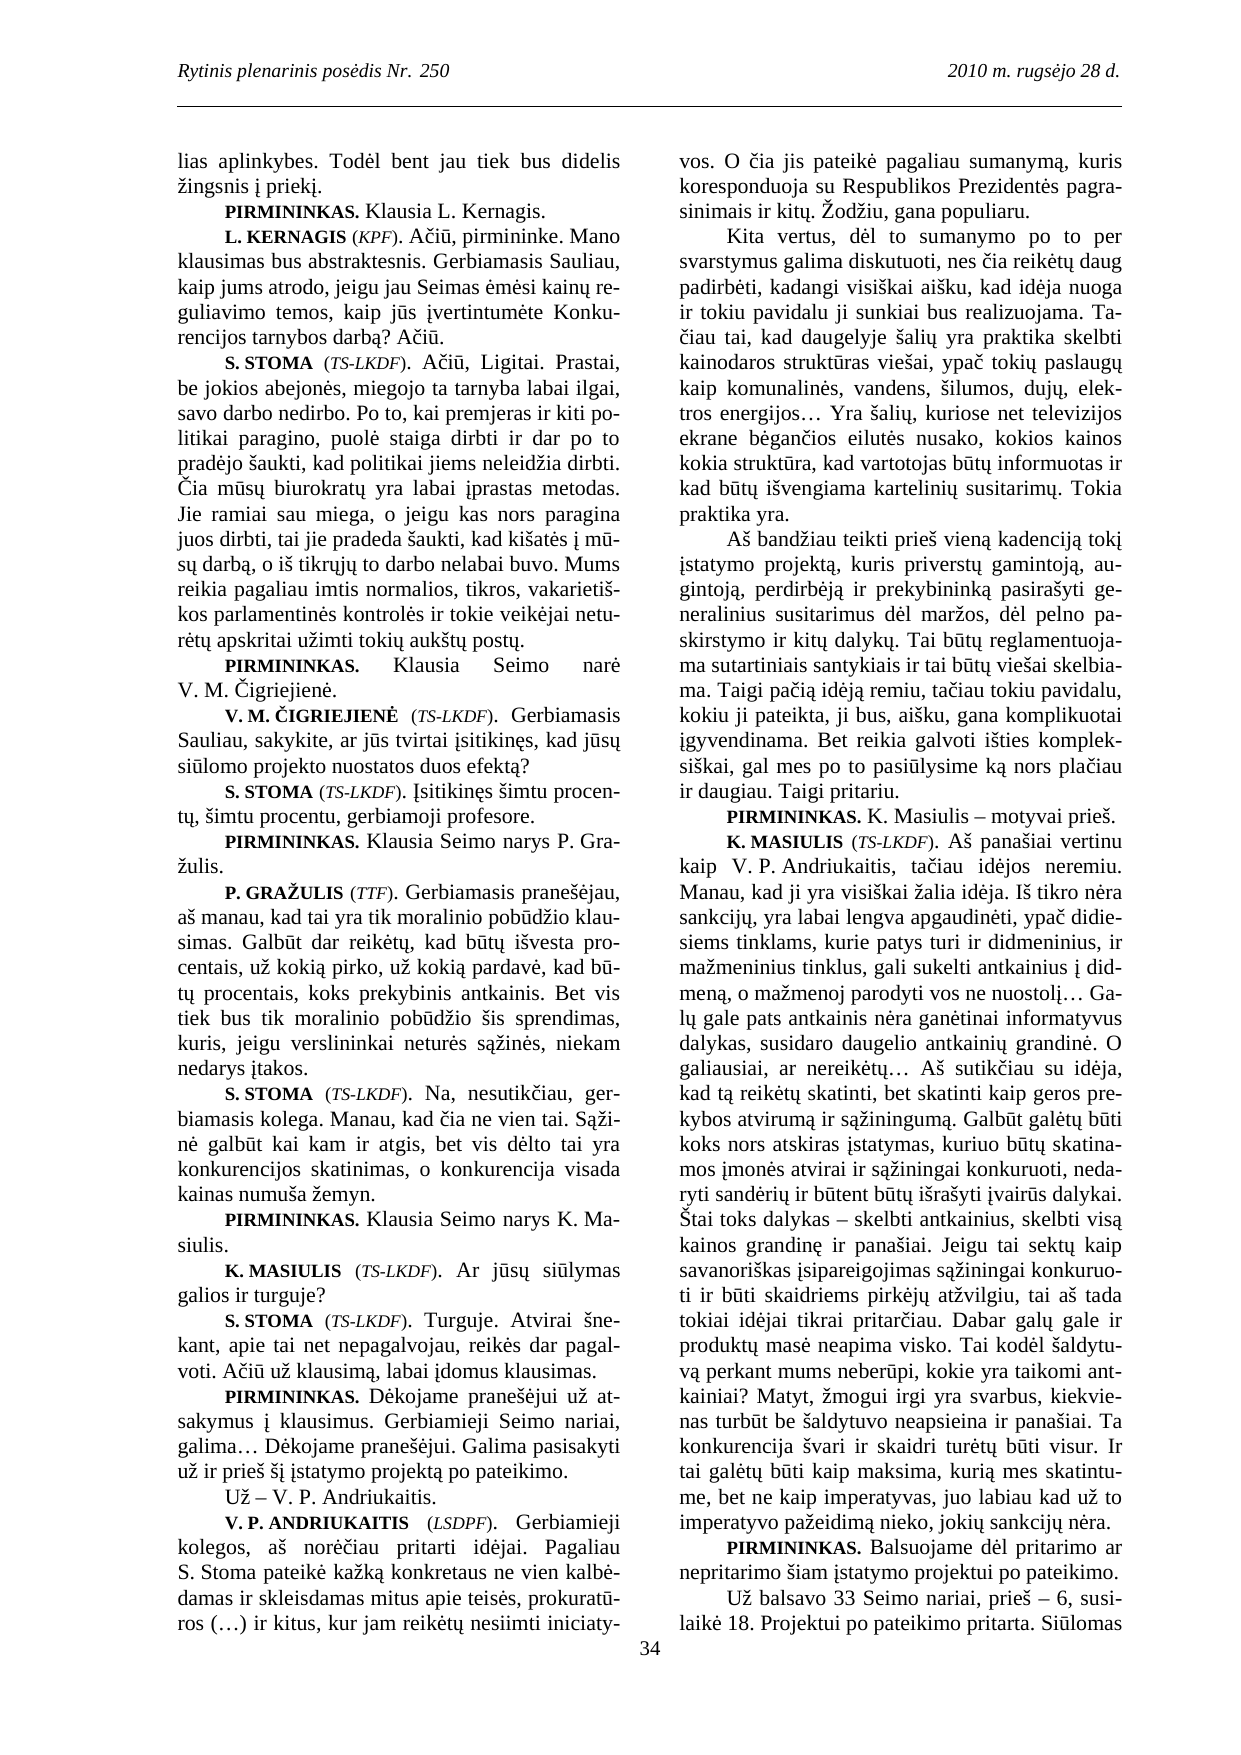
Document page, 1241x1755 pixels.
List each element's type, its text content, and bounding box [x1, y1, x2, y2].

text S. STOMA (TS-LKDF). Tur­gu­je. At­vi­rai šne­kant, apie tai net ne­pa­gal­vo­jau, rei­kės dar pa­gal­vo­ti. Ačiū už klau­si­mą, la­bai įdo­mus klau­si­mas. [177, 1307, 620, 1383]
text K. MASIULIS (TS-LKDF). Ar jū­sų siū­ly­mas ga­lios ir tur­gu­je? [177, 1257, 620, 1307]
text PIRMININKAS. Klau­sia Sei­mo na­rys P. Gra­žu­lis. [177, 828, 620, 879]
text Aš ban­džiau teik­ti prieš vie­ną ka­den­ci­ją to­kį įsta­ty­mo pro­jek­tą, ku­ris pri­vers­tų ga­min­to­ją, au­gin­to­ją, per­dir­bė­ją ir pre­ky­bi­nin­ką pa­si­ra­šy­ti ge­ne­ra­li­nius su­si­ta­ri­mus dėl mar­žos, dėl pel­no pa­skirs­ty­mo ir ki­tų da­ly­kų. Tai bū­tų reg­la­men­tuo­ja­ma su­tar­ti­niais san­ty­kiais ir tai bū­tų vie­šai skel­bia­ma. Tai­gi pa­čią idė­ją re­miu, ta­čiau to­kiu pa­vi­da­lu, ko­kiu ji pa­teik­ta, ji bus, aiš­ku, ga­na kom­pli­kuo­tai įgy­ven­di­na­ma. Bet rei­kia gal­vo­ti iš­ties kom­plek­siš­kai, gal mes po to pa­siū­ly­si­me ką nors pla­čiau ir dau­giau. Tai­gi pri­ta­riu. [679, 526, 1122, 803]
text PIRMININKAS. Bal­suo­ja­me dėl pri­ta­ri­mo ar ne­pri­ta­ri­mo šiam įsta­ty­mo pro­jek­tui po pa­tei­ki­mo. [679, 1534, 1122, 1584]
text S. STOMA (TS-LKDF). Ačiū, Li­gi­tai. Pras­tai, be jo­kios abe­jo­nės, mie­go­jo ta tar­ny­ba la­bai il­gai, sa­vo dar­bo ne­dir­bo. Po to, kai prem­je­ras ir ki­ti po­li­ti­kai pa­ra­gi­no, puo­lė stai­ga dirb­ti ir dar po to pra­dė­jo šauk­ti, kad po­li­ti­kai jiems ne­lei­džia dirb­ti. Čia mū­sų biu­ro­kratų yra la­bai įpras­tas me­to­das. Jie ra­miai sau mie­ga, o jei­gu kas nors pa­ra­gi­na juos dirb­ti, tai jie pra­de­da šauk­ti, kad ki­ša­tės į mū­sų dar­bą, o iš tik­rų­jų to dar­bo ne­la­bai bu­vo. Mums rei­kia pa­ga­liau im­tis nor­ma­lios, tik­ros, va­ka­rie­tiš­kos par­la­men­ti­nės kon­tro­lės ir to­kie vei­kė­jai ne­tu­rė­tų ap­skri­tai už­im­ti to­kių aukš­tų pos­tų. [177, 349, 620, 652]
text Už bal­sa­vo 33 Sei­mo na­riai, prieš – 6, su­si­lai­kė 18. Pro­jek­tui po pa­tei­ki­mo pri­tar­ta. Siū­lo­mas [679, 1584, 1122, 1635]
text lias ap­lin­ky­bes. To­dėl bent jau tiek bus di­de­lis žin­gs­nis į prie­kį. [177, 148, 620, 198]
text Ki­ta ver­tus, dėl to su­ma­ny­mo po to per svars­ty­mus ga­li­ma dis­ku­tuo­ti, nes čia rei­kė­tų daug pa­dir­bė­ti, ka­dan­gi vi­siš­kai aiš­ku, kad idė­ja nu­oga ir to­kiu pa­vi­da­lu ji sun­kiai bus re­a­li­zuo­ja­ma. Ta­čiau tai, kad dau­ge­ly­je ša­lių yra prak­ti­ka skelb­ti kai­no­da­ros struk­tū­ras vie­šai, ypač to­kių pa­slau­gų kaip ko­mu­na­li­nės, van­dens, ši­lu­mos, du­jų, elek­tros ener­gi­jos… Yra ša­lių, ku­rio­se net te­le­vi­zi­jos ek­ra­ne bė­gan­čios ei­lu­tės nu­sa­ko, ko­kios kai­nos ko­kia struk­tū­ra, kad var­to­to­jas bū­tų in­for­muo­tas ir kad bū­tų iš­ven­gia­ma kar­te­li­nių su­si­ta­ri­mų. To­kia prak­ti­ka yra. [679, 223, 1122, 526]
text P. GRAŽULIS (TTF). Ger­bia­ma­sis pra­ne­šė­jau, aš ma­nau, kad tai yra tik mo­ra­li­nio po­bū­džio klau­si­mas. Gal­būt dar rei­kė­tų, kad bū­tų iš­ves­ta pro­cen­tais, už ko­kią pir­ko, už ko­kią par­da­vė, kad bū­tų pro­cen­tais, koks pre­ky­bi­nis ant­kai­nis. Bet vis tiek bus tik mo­ra­li­nio po­bū­džio šis spren­di­mas, ku­ris, jei­gu ver­sli­nin­kai ne­tu­rės są­ži­nės, nie­kam ne­da­rys įta­kos. [177, 879, 620, 1080]
text PIRMININKAS. Dė­ko­ja­me pra­ne­šė­jui už at­sa­ky­mus į klau­si­mus. Ger­bia­mie­ji Sei­mo na­riai, ga­li­ma… Dė­ko­ja­me pra­ne­šė­jui. Ga­li­ma pa­si­sa­ky­ti už ir prieš šį įsta­ty­mo pro­jek­tą po pa­tei­ki­mo. [177, 1383, 620, 1484]
text vos. O čia jis pa­tei­kė pa­ga­liau su­ma­ny­mą, ku­ris ko­res­pon­duo­ja su Res­pub­li­kos Pre­zi­den­tės pa­gra­si­ni­mais ir ki­tų. Žo­džiu, ga­na po­pu­lia­ru. [679, 148, 1122, 223]
text PIRMININKAS. Klau­sia L. Ker­na­gis. [177, 198, 620, 223]
text S. STOMA (TS-LKDF). Na, ne­su­tik­čiau, ger­bia­ma­sis ko­le­ga. Ma­nau, kad čia ne vien tai. Są­ži­nė gal­būt kai kam ir at­gis, bet vis dėl­to tai yra kon­ku­ren­ci­jos ska­ti­ni­mas, o kon­ku­ren­ci­ja vi­sa­da kai­nas nu­mu­ša že­myn. [177, 1080, 620, 1206]
text PIRMININKAS. Klau­sia Sei­mo na­rė V. M. Čig­rie­jie­nė. [177, 652, 620, 702]
text L. KERNAGIS (KPF). Ačiū, pir­mi­nin­ke. Ma­no klau­si­mas bus abst­rak­tes­nis. Ger­bia­ma­sis Sau­liau, kaip jums at­ro­do, jei­gu jau Sei­mas ėmė­si kai­nų re­gu­lia­vi­mo te­mos, kaip jūs įver­tin­tu­mė­te Kon­ku­ren­ci­jos tar­ny­bos dar­bą? Ačiū. [177, 223, 620, 349]
text Už – V. P. An­driu­kai­tis. [177, 1484, 620, 1509]
text PIRMININKAS. Klau­sia Sei­mo na­rys K. Ma­siu­lis. [177, 1206, 620, 1257]
text S. STOMA (TS-LKDF). Įsi­ti­ki­nęs šim­tu pro­cen­tų, šim­tu pro­cen­tu, ger­bia­mo­ji pro­fe­so­re. [177, 778, 620, 828]
text V. P. ANDRIUKAITIS (LSDPF). Ger­bia­mie­ji ko­le­gos, aš no­rė­čiau pri­tar­ti idė­jai. Pa­ga­liau S. Sto­ma pa­tei­kė kaž­ką kon­kre­taus ne vien kal­bė­da­mas ir skleis­da­mas mi­tus apie tei­sės, pro­ku­ra­tū­ros (…) ir ki­tus, kur jam rei­kė­tų ne­si­im­ti ini­cia­ty­ [177, 1509, 620, 1635]
text V. M. ČIGRIEJIENĖ (TS-LKDF). Ger­bia­ma­sis Sau­liau, sa­ky­ki­te, ar jūs tvir­tai įsi­ti­ki­nęs, kad jū­sų siū­lo­mo pro­jek­to nuo­sta­tos duos efek­tą? [177, 702, 620, 778]
text K. MASIULIS (TS-LKDF). Aš pa­na­šiai ver­ti­nu kaip V. P. An­driu­kai­tis, ta­čiau idė­jos ne­re­miu. Ma­nau, kad ji yra vi­siš­kai ža­lia idė­ja. Iš tik­ro nė­ra sank­ci­jų, yra la­bai leng­va ap­gau­di­nė­ti, ypač di­die­siems tin­klams, ku­rie pa­tys tu­ri ir did­me­ni­nius, ir maž­me­ni­nius tin­klus, ga­li su­kel­ti ant­kai­nius į did­me­ną, o maž­me­noj pa­ro­dy­ti vos ne nuos­to­lį… Ga­lų ga­le pats ant­kai­nis nė­ra ga­nė­ti­nai in­for­ma­ty­vus da­ly­kas, su­si­da­ro dau­ge­lio ant­kai­nių gran­di­nė. O ga­liau­siai, ar ne­rei­kė­tų… Aš su­tik­čiau su idė­ja, kad tą rei­kė­tų ska­tin­ti, bet ska­tin­ti kaip ge­ros pre­ky­bos at­vi­ru­mą ir są­ži­nin­gu­mą. Gal­būt ga­lė­tų bū­ti koks nors at­ski­ras įsta­ty­mas, ku­riuo bū­tų ska­ti­na­mos įmo­nės at­vi­rai ir są­ži­nin­gai kon­ku­ruo­ti, ne­da­ry­ti san­dė­rių ir bū­tent bū­tų iš­ra­šy­ti įvai­rūs da­ly­kai. Štai toks da­ly­kas – skelb­ti ant­kai­nius, skelb­ti vi­są kai­nos gran­di­nę ir pa­na­šiai. Jei­gu tai sek­tų kaip sa­va­no­riš­kas įsi­pa­rei­go­ji­mas są­ži­nin­gai kon­ku­ruo­ti ir bū­ti skaid­riems pir­kė­jų at­žvil­giu, tai aš ta­da to­kiai idė­jai tik­rai pri­tar­čiau. Da­bar ga­lų ga­le ir pro­duk­tų ma­sė ne­ap­ima vis­ko. Tai ko­dėl šal­dy­tu­vą per­kant mums ne­be­rū­pi, ko­kie yra tai­ko­mi ant­kai­niai? Ma­tyt, žmo­gui ir­gi yra svar­bus, kiek­vie­nas tur­būt be šal­dy­tu­vo neap­si­ei­na ir pa­na­šiai. Ta kon­ku­ren­ci­ja šva­ri ir skaid­ri tu­rė­tų bū­ti vi­sur. Ir tai ga­lė­tų bū­ti kaip mak­si­ma, ku­rią mes ska­tin­tu­me, bet ne kaip im­pe­ra­ty­vas, juo la­biau kad už to im­pe­ra­ty­vo pa­žei­di­mą nie­ko, jo­kių sank­ci­jų nė­ra. [679, 828, 1122, 1534]
text PIRMININKAS. K. Ma­siu­lis – mo­ty­vai prieš. [679, 803, 1122, 828]
